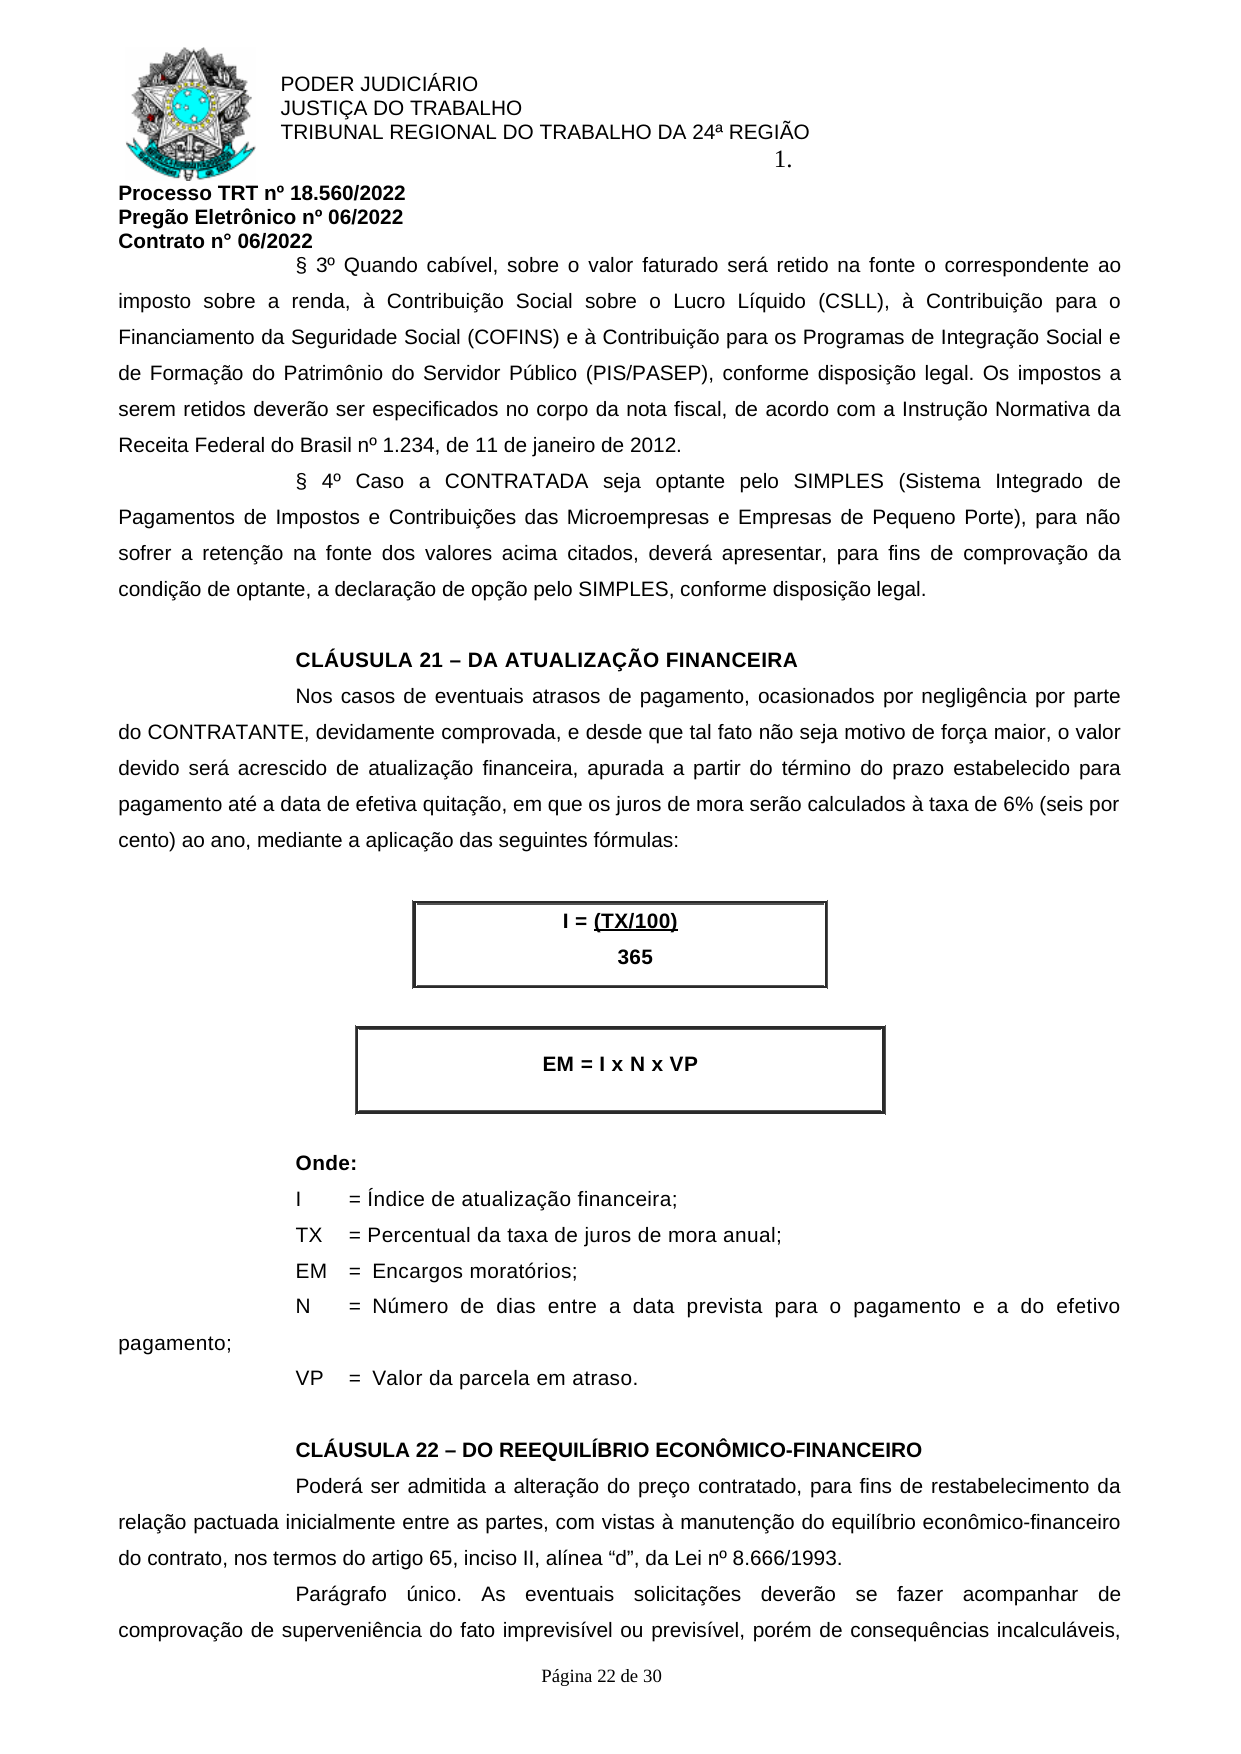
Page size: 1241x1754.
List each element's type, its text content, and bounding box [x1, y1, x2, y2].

text Nos casos de eventuais atrasos de pagamento, ocasionados por negligência por parte do CONTRATANTE, devidamente comprovada, e desde que tal fato não seja motivo de força maior, o valor devido será acrescido de atualização financeira, apurada a partir do término do prazo estabelecido para pagamento até a data de efetiva quitação, em que os juros de mora serão calculados à taxa de 6% (seis por cento) ao ano, mediante a aplicação das seguintes fórmulas: [118, 684, 1122, 852]
table_header I = (TX/100) 365 [417, 905, 824, 984]
text I = Índice de atualização financeira; [118, 1187, 1122, 1211]
text § 3º Quando cabível, sobre o valor faturado será retido na fonte o correspondente ao imposto sobre a renda, à Contribuição Social sobre o Lucro Líquido (CSLL), à Contribuição para o Financiamento da Seguridade Social (COFINS) e à Contribuição para os Programas de Integração Social e de Formação do Patrimônio do Servidor Público (PIS/PASEP), conforme disposição legal. Os impostos a serem retidos deverão ser especificados no corpo da nota fiscal, de acordo com a Instrução Normativa da Receita Federal do Brasil nº 1.234, de 11 de janeiro de 2012. [118, 253, 1122, 457]
text Poderá ser admitida a alteração do preço contratado, para fins de restabelecimento da relação pactuada inicialmente entre as partes, com vistas à manutenção do equilíbrio econômico-financeiro do contrato, nos termos do artigo 65, inciso II, alínea “d”, da Lei nº 8.666/1993. [118, 1474, 1122, 1570]
text § 4º Caso a CONTRATADA seja optante pelo SIMPLES (Sistema Integrado de Pagamentos de Impostos e Contribuições das Microempresas e Empresas de Pequeno Porte), para não sofrer a retenção na fonte dos valores acima citados, deverá apresentar, para fins de comprovação da condição de optante, a declaração de opção pelo SIMPLES, conforme disposição legal. [118, 468, 1122, 600]
text EM = Encargos moratórios; [118, 1258, 1122, 1282]
text VP = Valor da parcela em atraso. [118, 1366, 1122, 1390]
text TX = Percentual da taxa de juros de mora anual; [118, 1222, 1122, 1246]
text Onde: [118, 1151, 1122, 1174]
text CLÁUSULA 21 – DA ATUALIZAÇÃO FINANCEIRA [118, 648, 1119, 672]
text CLÁUSULA 22 – DO REEQUILÍBRIO ECONÔMICO-FINANCEIRO [118, 1438, 1122, 1462]
text Parágrafo único. As eventuais solicitações deverão se fazer acompanhar de comprovação de superveniência do fato imprevisível ou previsível, porém de consequências incalculáveis, [118, 1582, 1122, 1642]
table_header EM = I x N x VP [359, 1030, 881, 1110]
text N = Número de dias entre a data prevista para o pagamento e a do efetivo pagamento; [118, 1294, 1122, 1354]
